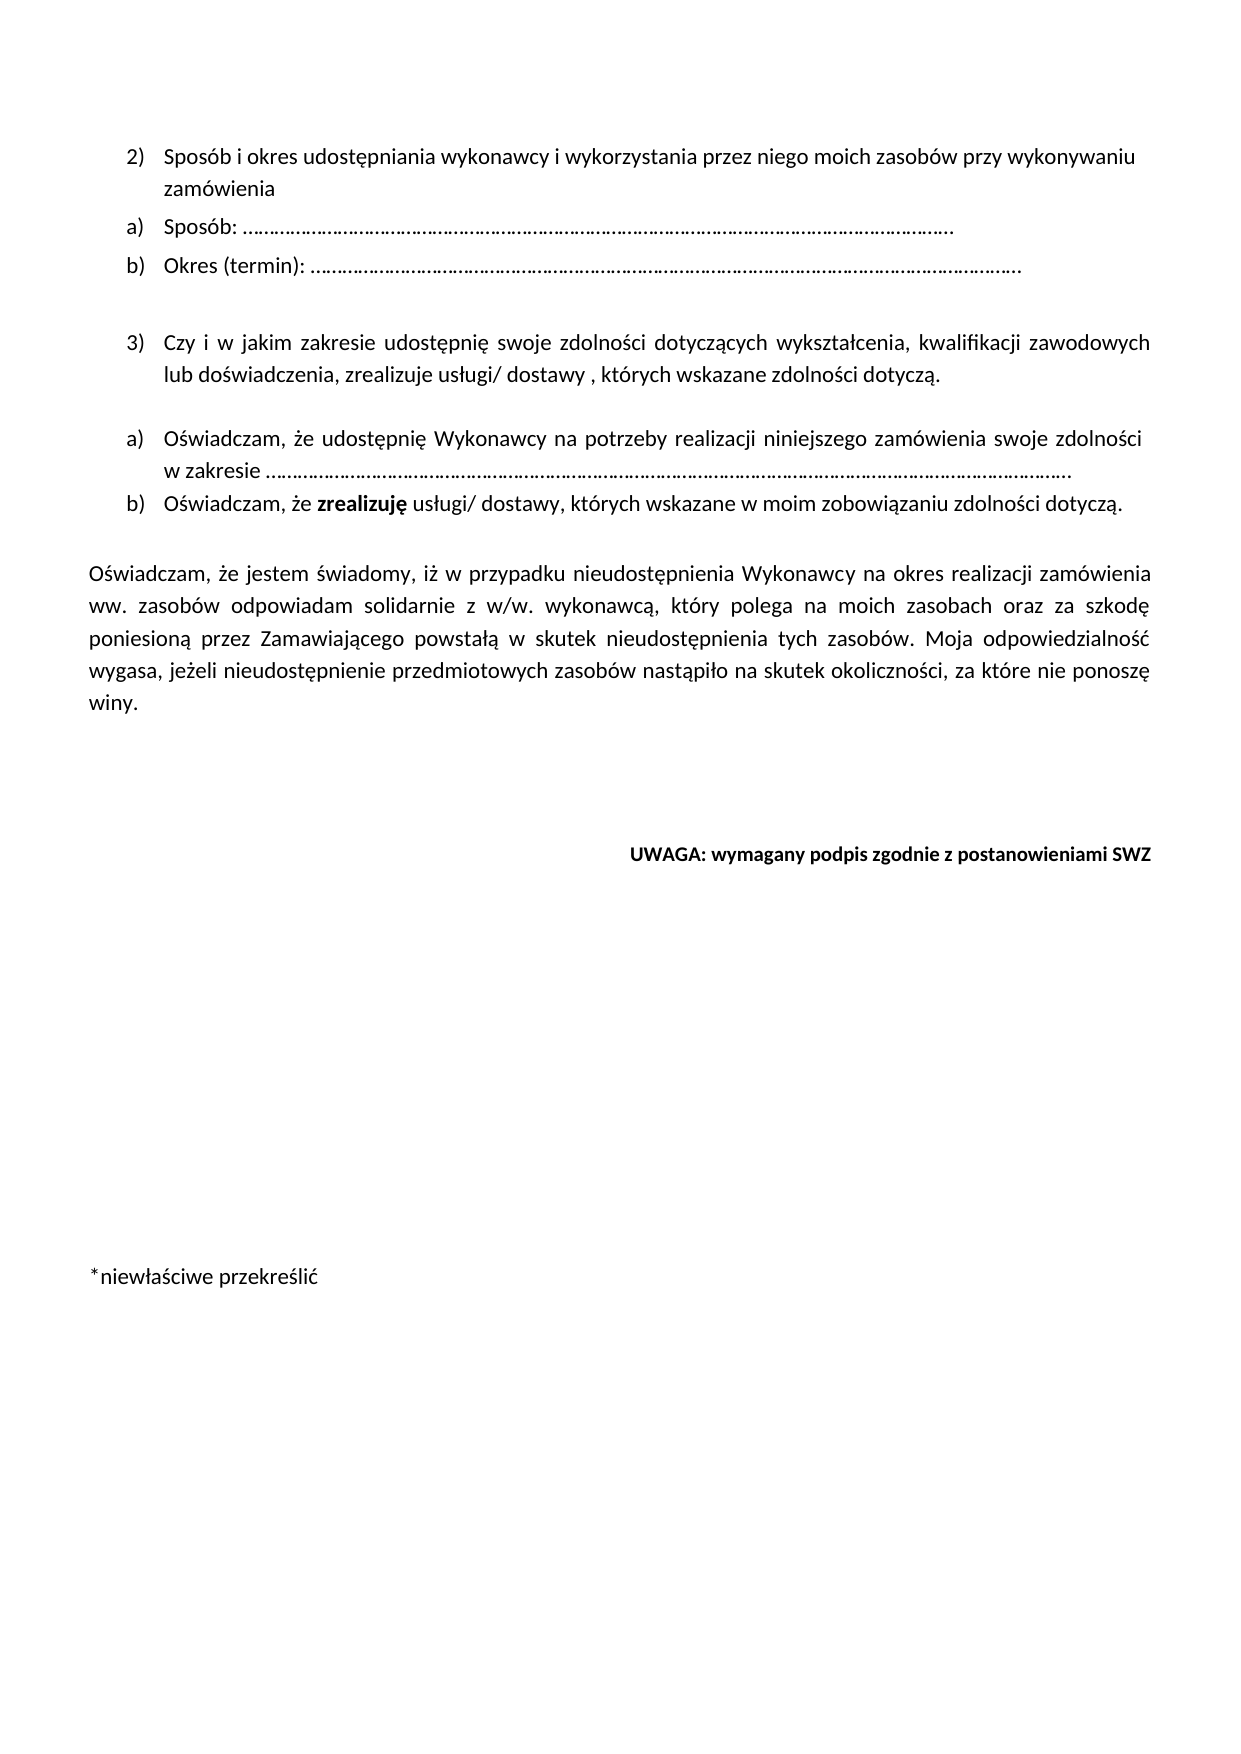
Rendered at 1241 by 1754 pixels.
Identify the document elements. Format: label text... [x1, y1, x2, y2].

list Oświadczam, że zrealizuję usługi/ dostawy, których wskazane w moim zobowiązaniu zdolności dotyczą. [126, 489, 1152, 517]
list Sposób i okres udostępniania wykonawcy i wykorzystania przez niego moich zasobów przy wykonywaniu zamówienia [126, 142, 1152, 202]
list Sposób: ……………………………………………………………………………………………………………………… [126, 212, 1152, 241]
text Oświadczam, że jestem świadomy, iż w przypadku nieudostępnienia Wykonawcy na okres realizacji zamówienia ww. zasobów odpowiadam solidarnie z w/w. wykonawcą, który polega na moich zasobach oraz za szkodę poniesioną przez Zamawiającego powstałą w skutek nieudostępnienia tych zasobów. Moja odpowiedzialność wygasa, jeżeli nieudostępnienie przedmiotowych zasobów nastąpiło na skutek okoliczności, za które nie ponoszę winy. [89, 559, 1152, 716]
text UWAGA: wymagany podpis zgodnie z postanowieniami SWZ [89, 841, 1152, 866]
list Oświadczam, że udostępnię Wykonawcy na potrzeby realizacji niniejszego zamówienia swoje zdolności w zakresie ……………………………………………………………………………………………………………………………………… [126, 424, 1152, 484]
list Czy i w jakim zakresie udostępnię swoje zdolności dotyczących wykształcenia, kwalifikacji zawodowych lub doświadczenia, zrealizuje usługi/ dostawy , których wskazane zdolności dotyczą. [126, 328, 1152, 388]
text *niewłaściwe przekreślić [89, 1262, 1152, 1290]
list Okres (termin): ……………………………………………………………………………………………………………………… [126, 251, 1152, 279]
